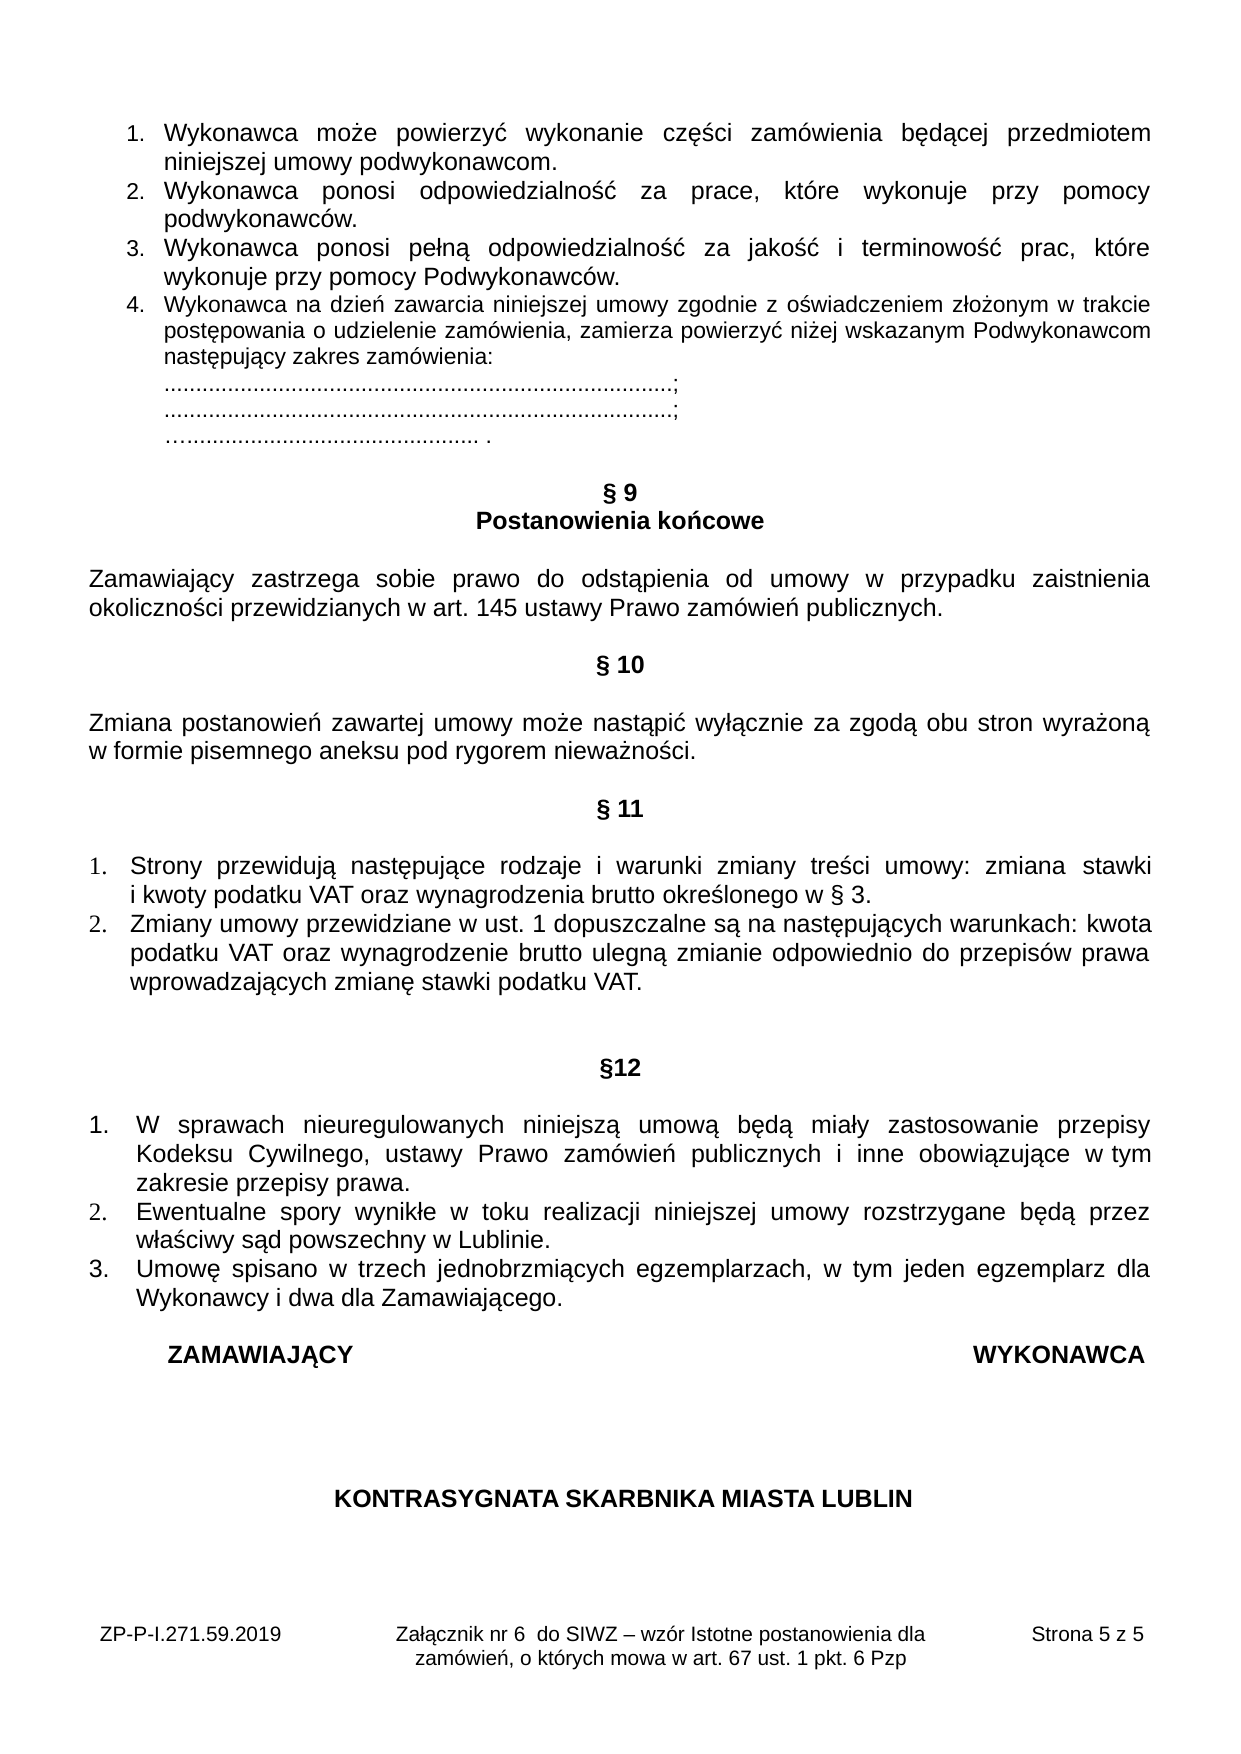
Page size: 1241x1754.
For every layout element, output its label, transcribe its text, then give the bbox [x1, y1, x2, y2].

text §12 [88, 1053, 1152, 1081]
text § 9 [88, 477, 1152, 506]
list ................................................................................; [126, 370, 1152, 396]
list Wykonawca na dzień zawarcia niniejszej umowy zgodnie z oświadczeniem złożonym w trakcie postępowania o udzielenie zamówienia, zamierza powierzyć niżej wskazanym Podwykonawcom następujący zakres zamówienia: [126, 291, 1152, 370]
list Wykonawca ponosi pełną odpowiedzialność za jakość i terminowość prac, które wykonuje przy pomocy Podwykonawców. [126, 233, 1152, 291]
list Wykonawca może powierzyć wykonanie części zamówienia będącej przedmiotem niniejszej umowy podwykonawcom. [126, 118, 1152, 176]
text ZAMAWIAJĄCY WYKONAWCA [88, 1340, 1152, 1369]
list Umowę spisano w trzech jednobrzmiących egzemplarzach, w tym jeden egzemplarz dla Wykonawcy i dwa dla Zamawiającego. [88, 1254, 1152, 1312]
list ................................................................................; [126, 396, 1152, 422]
list Strony przewidują następujące rodzaje i warunki zmiany treści umowy: zmiana stawki i kwoty podatku VAT oraz wynagrodzenia brutto określonego w § 3. [88, 851, 1152, 909]
list Ewentualne spory wynikłe w toku realizacji niniejszej umowy rozstrzygane będą przez właściwy sąd powszechny w Lublinie. [88, 1196, 1152, 1254]
text § 10 [88, 650, 1152, 679]
text KONTRASYGNATA SKARBNIKA MIASTA LUBLIN [88, 1484, 1152, 1513]
text Zamawiający zastrzega sobie prawo do odstąpienia od umowy w przypadku zaistnienia okoliczności przewidzianych w art. 145 ustawy Prawo zamówień publicznych. [88, 564, 1152, 621]
text § 11 [88, 794, 1152, 822]
text Postanowienia końcowe [88, 506, 1152, 535]
list Wykonawca ponosi odpowiedzialność za prace, które wykonuje przy pomocy podwykonawców. [126, 176, 1152, 233]
list Zmiany umowy przewidziane w ust. 1 dopuszczalne są na następujących warunkach: kwota podatku VAT oraz wynagrodzenie brutto ulegną zmianie odpowiednio do przepisów prawa wprowadzających zmianę stawki podatku VAT. [88, 909, 1152, 995]
list W sprawach nieuregulowanych niniejszą umową będą miały zastosowanie przepisy Kodeksu Cywilnego, ustawy Prawo zamówień publicznych i inne obowiązujące w tym zakresie przepisy prawa. [88, 1110, 1152, 1196]
text Zmiana postanowień zawartej umowy może nastąpić wyłącznie za zgodą obu stron wyrażoną w formie pisemnego aneksu pod rygorem nieważności. [88, 707, 1152, 765]
list ….............................................. . [126, 422, 1152, 449]
